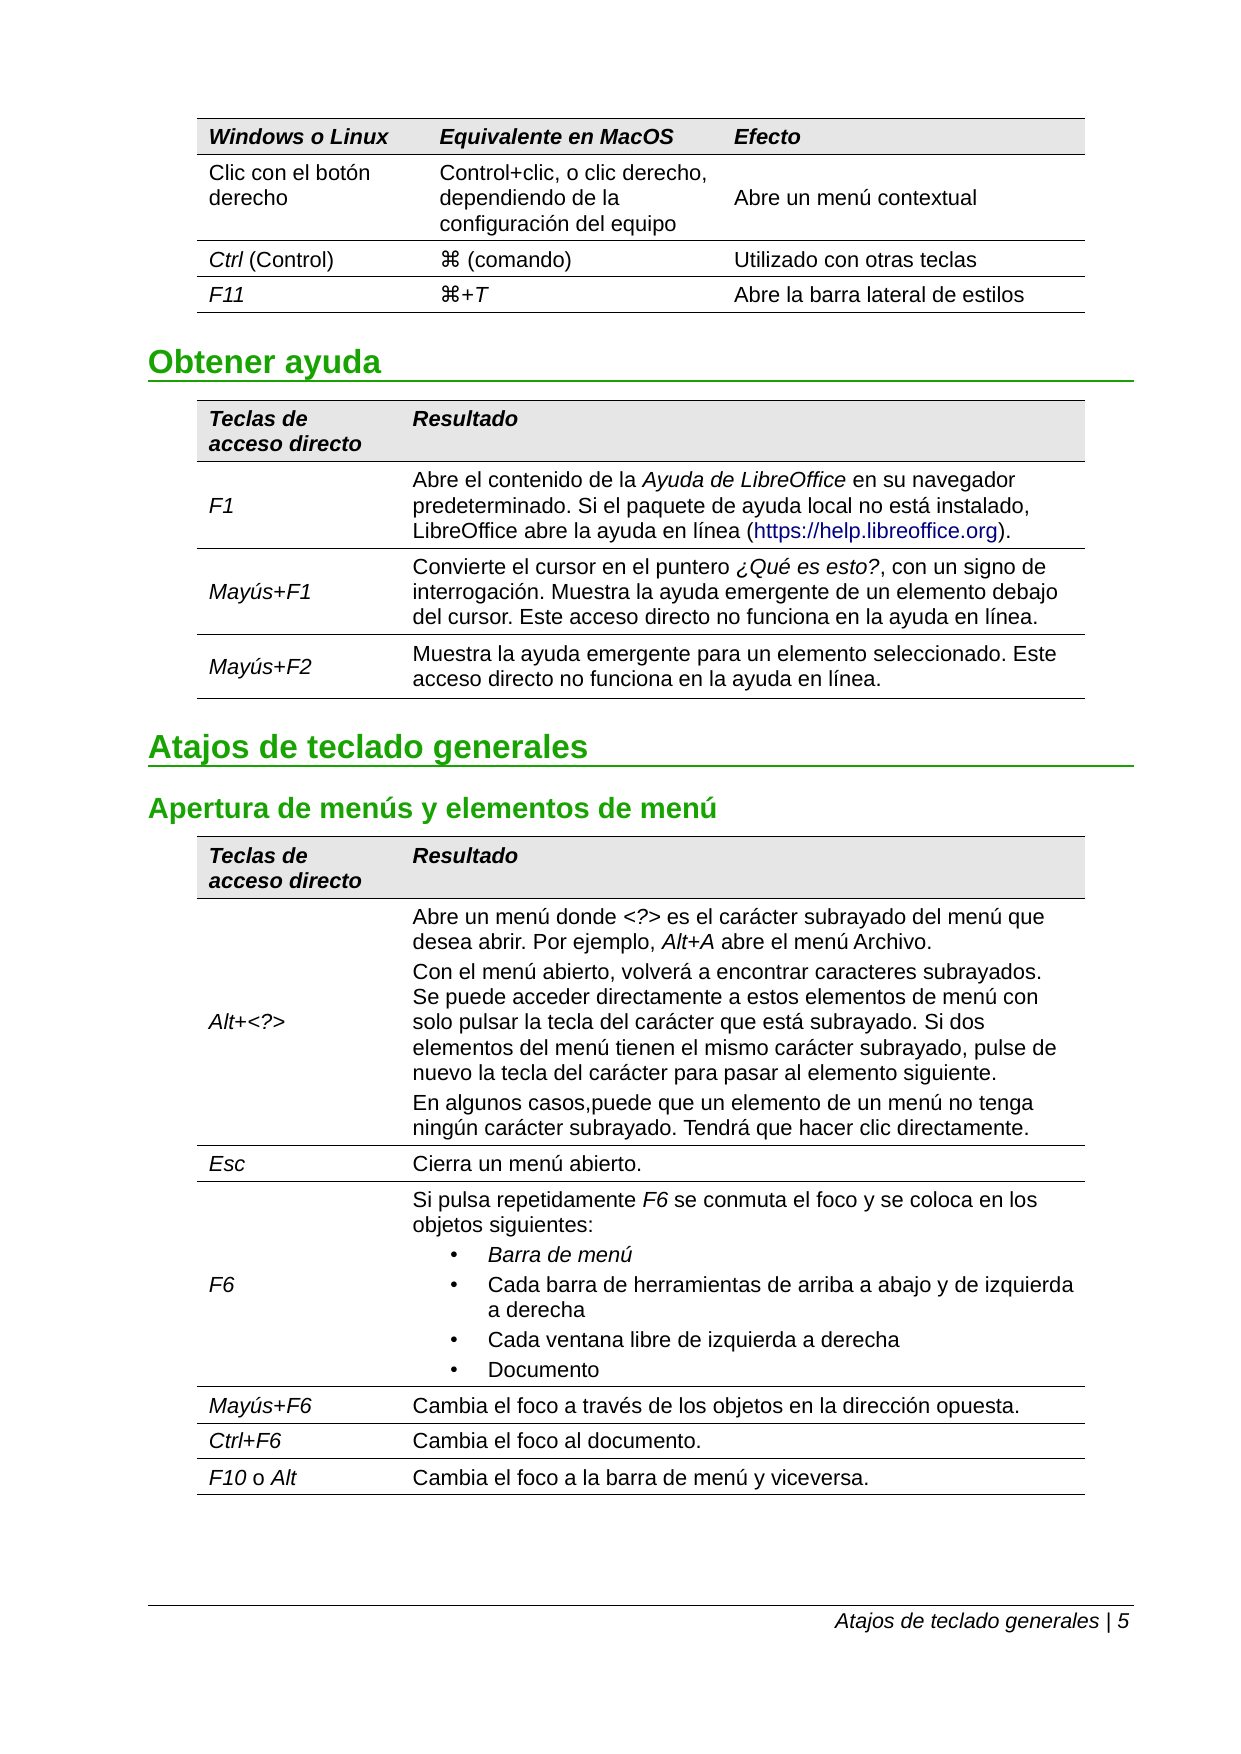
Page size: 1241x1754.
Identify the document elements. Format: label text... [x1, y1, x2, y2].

table_cell Si pulsa repetidamente F6 se conmuta el foco y se coloca en los objetos siguientes: Barra de menú Cada barra de herramientas de arriba a abajo y de izquierda a derecha Cada ventana libre de izquierda a derecha Documento [401, 1182, 1085, 1386]
table_cell Cambia el foco a través de los objetos en la dirección opuesta. [401, 1387, 1085, 1422]
table_cell Muestra la ayuda emergente para un elemento seleccionado. Este acceso directo no funciona en la ayuda en línea. [401, 635, 1085, 697]
table_cell Mayús+F6 [197, 1387, 401, 1422]
table_cell F11 [197, 277, 428, 312]
table_cell Abre el contenido de la Ayuda de LibreOffice en su navegador predeterminado. Si el paquete de ayuda local no está instalado, LibreOffice abre la ayuda en línea (https://help.libreoffice.org). [401, 462, 1085, 548]
table_cell Cambia el foco a la barra de menú y viceversa. [401, 1459, 1085, 1494]
table_cell Alt+<?> [197, 899, 401, 1144]
table_header Teclas de acceso directo [197, 401, 401, 461]
table_cell Cambia el foco al documento. [401, 1424, 1085, 1458]
table_cell Abre la barra lateral de estilos [722, 277, 1085, 312]
table_cell F10 o Alt [197, 1459, 401, 1494]
table_cell Control+clic, o clic derecho, dependiendo de la configuración del equipo [428, 155, 722, 240]
table_cell Ctrl (Control) [197, 241, 428, 276]
table_cell F6 [197, 1182, 401, 1386]
table_cell Cierra un menú abierto. [401, 1146, 1085, 1181]
subtitle Obtener ayuda [148, 342, 1134, 380]
table_cell Abre un menú contextual [722, 155, 1085, 240]
table_cell Mayús+F1 [197, 549, 401, 634]
table_cell Ctrl+F6 [197, 1424, 401, 1458]
subtitle Apertura de menús y elementos de menú [148, 791, 1134, 825]
table_header Equivalente en MacOS [428, 119, 722, 154]
table_cell F1 [197, 462, 401, 548]
table_cell Convierte el cursor en el puntero ¿Qué es esto?, con un signo de interrogación. Muestra la ayuda emergente de un elemento debajo del cursor. Este acceso directo no funciona en la ayuda en línea. [401, 549, 1085, 634]
table_cell Clic con el botón derecho [197, 155, 428, 240]
table_cell Utilizado con otras teclas [722, 241, 1085, 276]
table_header Resultado [401, 401, 1085, 461]
table_cell Abre un menú donde <?> es el carácter subrayado del menú que desea abrir. Por ejemplo, Alt+A abre el menú Archivo. Con el menú abierto, volverá a encontrar caracteres subrayados. Se puede acceder directamente a estos elementos de menú con solo pulsar la tecla del carácter que está subrayado. Si dos elementos del menú tienen el mismo carácter subrayado, pulse de nuevo la tecla del carácter para pasar al elemento siguiente. En algunos casos,puede que un elemento de un menú no tenga ningún carácter subrayado. Tendrá que hacer clic directamente. [401, 899, 1085, 1144]
table_cell ⌘+T [428, 277, 722, 312]
table_cell Esc [197, 1146, 401, 1181]
table_header Efecto [722, 119, 1085, 154]
table_cell ⌘ (comando) [428, 241, 722, 276]
table_header Resultado [401, 837, 1085, 898]
table_cell Mayús+F2 [197, 635, 401, 697]
table_header Windows o Linux [197, 119, 428, 154]
subtitle Atajos de teclado generales [148, 727, 1134, 765]
table_header Teclas de acceso directo [197, 837, 401, 898]
